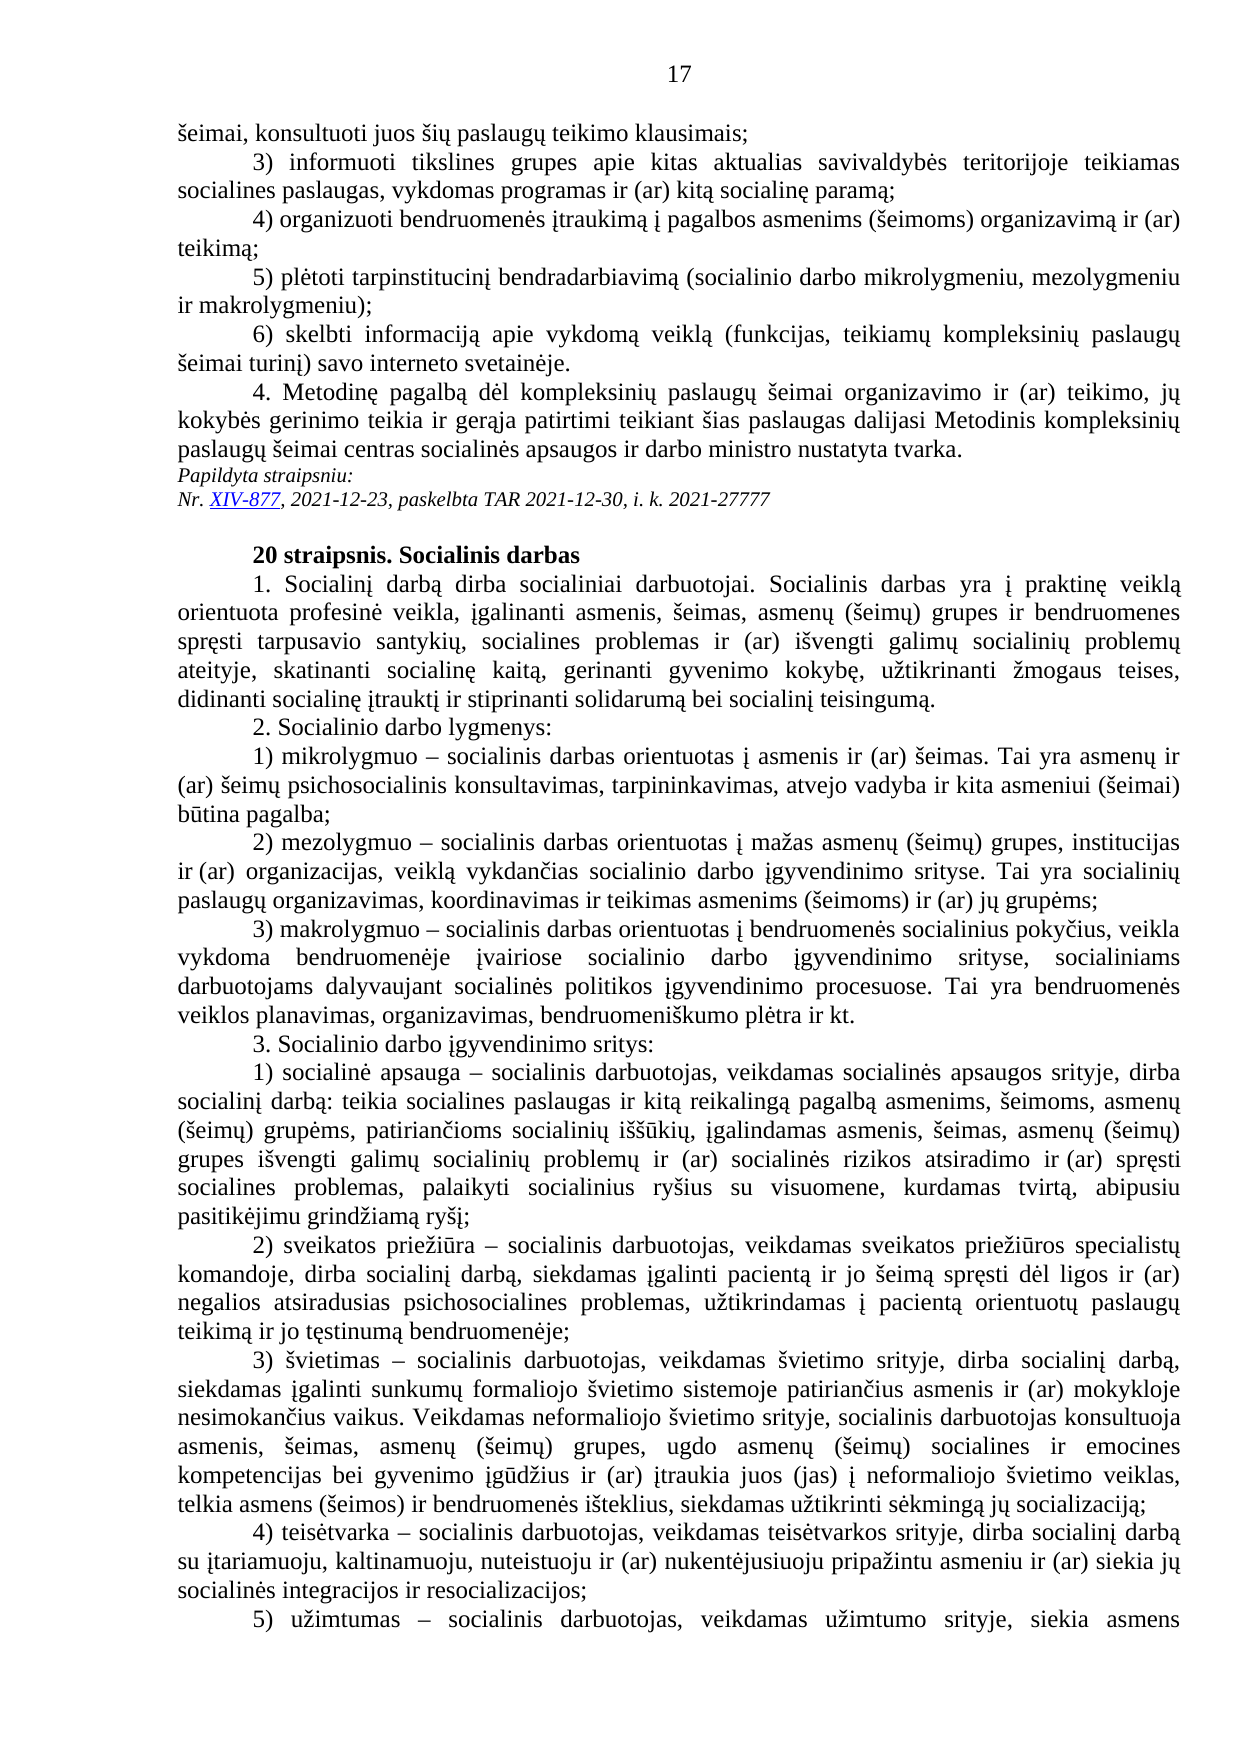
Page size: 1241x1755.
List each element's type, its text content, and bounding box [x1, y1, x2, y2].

text 4) teisėtvarka – socialinis darbuotojas, veikdamas teisėtvarkos srityje, dirba socialinį darbą su įtariamuoju, kaltinamuoju, nuteistuoju ir (ar) nukentėjusiuoju pripažintu asmeniu ir (ar) siekia jų socialinės integracijos ir resocializacijos; [177, 1517, 1181, 1604]
text 3) informuoti tikslines grupes apie kitas aktualias savivaldybės teritorijoje teikiamas socialines paslaugas, vykdomas programas ir (ar) kitą socialinę paramą; [177, 147, 1181, 204]
text 1. Socialinį darbą dirba socialiniai darbuotojai. Socialinis darbas yra į praktinę veiklą orientuota profesinė veikla, įgalinanti asmenis, šeimas, asmenų (šeimų) grupes ir bendruomenes spręsti tarpusavio santykių, socialines problemas ir (ar) išvengti galimų socialinių problemų ateityje, skatinanti socialinę kaitą, gerinanti gyvenimo kokybę, užtikrinanti žmogaus teises, didinanti socialinę įtrauktį ir stiprinanti solidarumą bei socialinį teisingumą. [177, 569, 1181, 712]
text 5) plėtoti tarpinstitucinį bendradarbiavimą (socialinio darbo mikrolygmeniu, mezolygmeniu ir makrolygmeniu); [177, 262, 1181, 319]
text 3. Socialinio darbo įgyvendinimo sritys: [177, 1029, 1181, 1057]
text 20 straipsnis. Socialinis darbas [177, 540, 1181, 569]
text 3) makrolygmuo – socialinis darbas orientuotas į bendruomenės socialinius pokyčius, veikla vykdoma bendruomenėje įvairiose socialinio darbo įgyvendinimo srityse, socialiniams darbuotojams dalyvaujant socialinės politikos įgyvendinimo procesuose. Tai yra bendruomenės veiklos planavimas, organizavimas, bendruomeniškumo plėtra ir kt. [177, 914, 1181, 1029]
text 2) sveikatos priežiūra – socialinis darbuotojas, veikdamas sveikatos priežiūros specialistų komandoje, dirba socialinį darbą, siekdamas įgalinti pacientą ir jo šeimą spręsti dėl ligos ir (ar) negalios atsiradusias psichosocialines problemas, užtikrindamas į pacientą orientuotų paslaugų teikimą ir jo tęstinumą bendruomenėje; [177, 1230, 1181, 1345]
text 4. Metodinę pagalbą dėl kompleksinių paslaugų šeimai organizavimo ir (ar) teikimo, jų kokybės gerinimo teikia ir gerąja patirtimi teikiant šias paslaugas dalijasi Metodinis kompleksinių paslaugų šeimai centras socialinės apsaugos ir darbo ministro nustatyta tvarka. [177, 377, 1181, 463]
text 4) organizuoti bendruomenės įtraukimą į pagalbos asmenims (šeimoms) organizavimą ir (ar) teikimą; [177, 204, 1181, 262]
text 1) socialinė apsauga – socialinis darbuotojas, veikdamas socialinės apsaugos srityje, dirba socialinį darbą: teikia socialines paslaugas ir kitą reikalingą pagalbą asmenims, šeimoms, asmenų (šeimų) grupėms, patiriančioms socialinių iššūkių, įgalindamas asmenis, šeimas, asmenų (šeimų) grupes išvengti galimų socialinių problemų ir (ar) socialinės rizikos atsiradimo ir (ar) spręsti socialines problemas, palaikyti socialinius ryšius su visuomene, kurdamas tvirtą, abipusiu pasitikėjimu grindžiamą ryšį; [177, 1057, 1181, 1230]
text 3) švietimas – socialinis darbuotojas, veikdamas švietimo srityje, dirba socialinį darbą, siekdamas įgalinti sunkumų formaliojo švietimo sistemoje patiriančius asmenis ir (ar) mokykloje nesimokančius vaikus. Veikdamas neformaliojo švietimo srityje, socialinis darbuotojas konsultuoja asmenis, šeimas, asmenų (šeimų) grupes, ugdo asmenų (šeimų) socialines ir emocines kompetencijas bei gyvenimo įgūdžius ir (ar) įtraukia juos (jas) į neformaliojo švietimo veiklas, telkia asmens (šeimos) ir bendruomenės išteklius, siekdamas užtikrinti sėkmingą jų socializaciją; [177, 1345, 1181, 1517]
text 6) skelbti informaciją apie vykdomą veiklą (funkcijas, teikiamų kompleksinių paslaugų šeimai turinį) savo interneto svetainėje. [177, 319, 1181, 377]
text 2) mezolygmuo – socialinis darbas orientuotas į mažas asmenų (šeimų) grupes, institucijas ir (ar) organizacijas, veiklą vykdančias socialinio darbo įgyvendinimo srityse. Tai yra socialinių paslaugų organizavimas, koordinavimas ir teikimas asmenims (šeimoms) ir (ar) jų grupėms; [177, 827, 1181, 914]
text 5) užimtumas – socialinis darbuotojas, veikdamas užimtumo srityje, siekia asmens [177, 1604, 1181, 1632]
text šeimai, konsultuoti juos šių paslaugų teikimo klausimais; [177, 118, 1181, 147]
text 1) mikrolygmuo – socialinis darbas orientuotas į asmenis ir (ar) šeimas. Tai yra asmenų ir (ar) šeimų psichosocialinis konsultavimas, tarpininkavimas, atvejo vadyba ir kita asmeniui (šeimai) būtina pagalba; [177, 741, 1181, 827]
text 2. Socialinio darbo lygmenys: [177, 712, 1181, 741]
text Papildyta straipsniu: [177, 463, 1181, 487]
text Nr. XIV-877, 2021-12-23, paskelbta TAR 2021-12-30, i. k. 2021-27777 [177, 487, 1181, 511]
